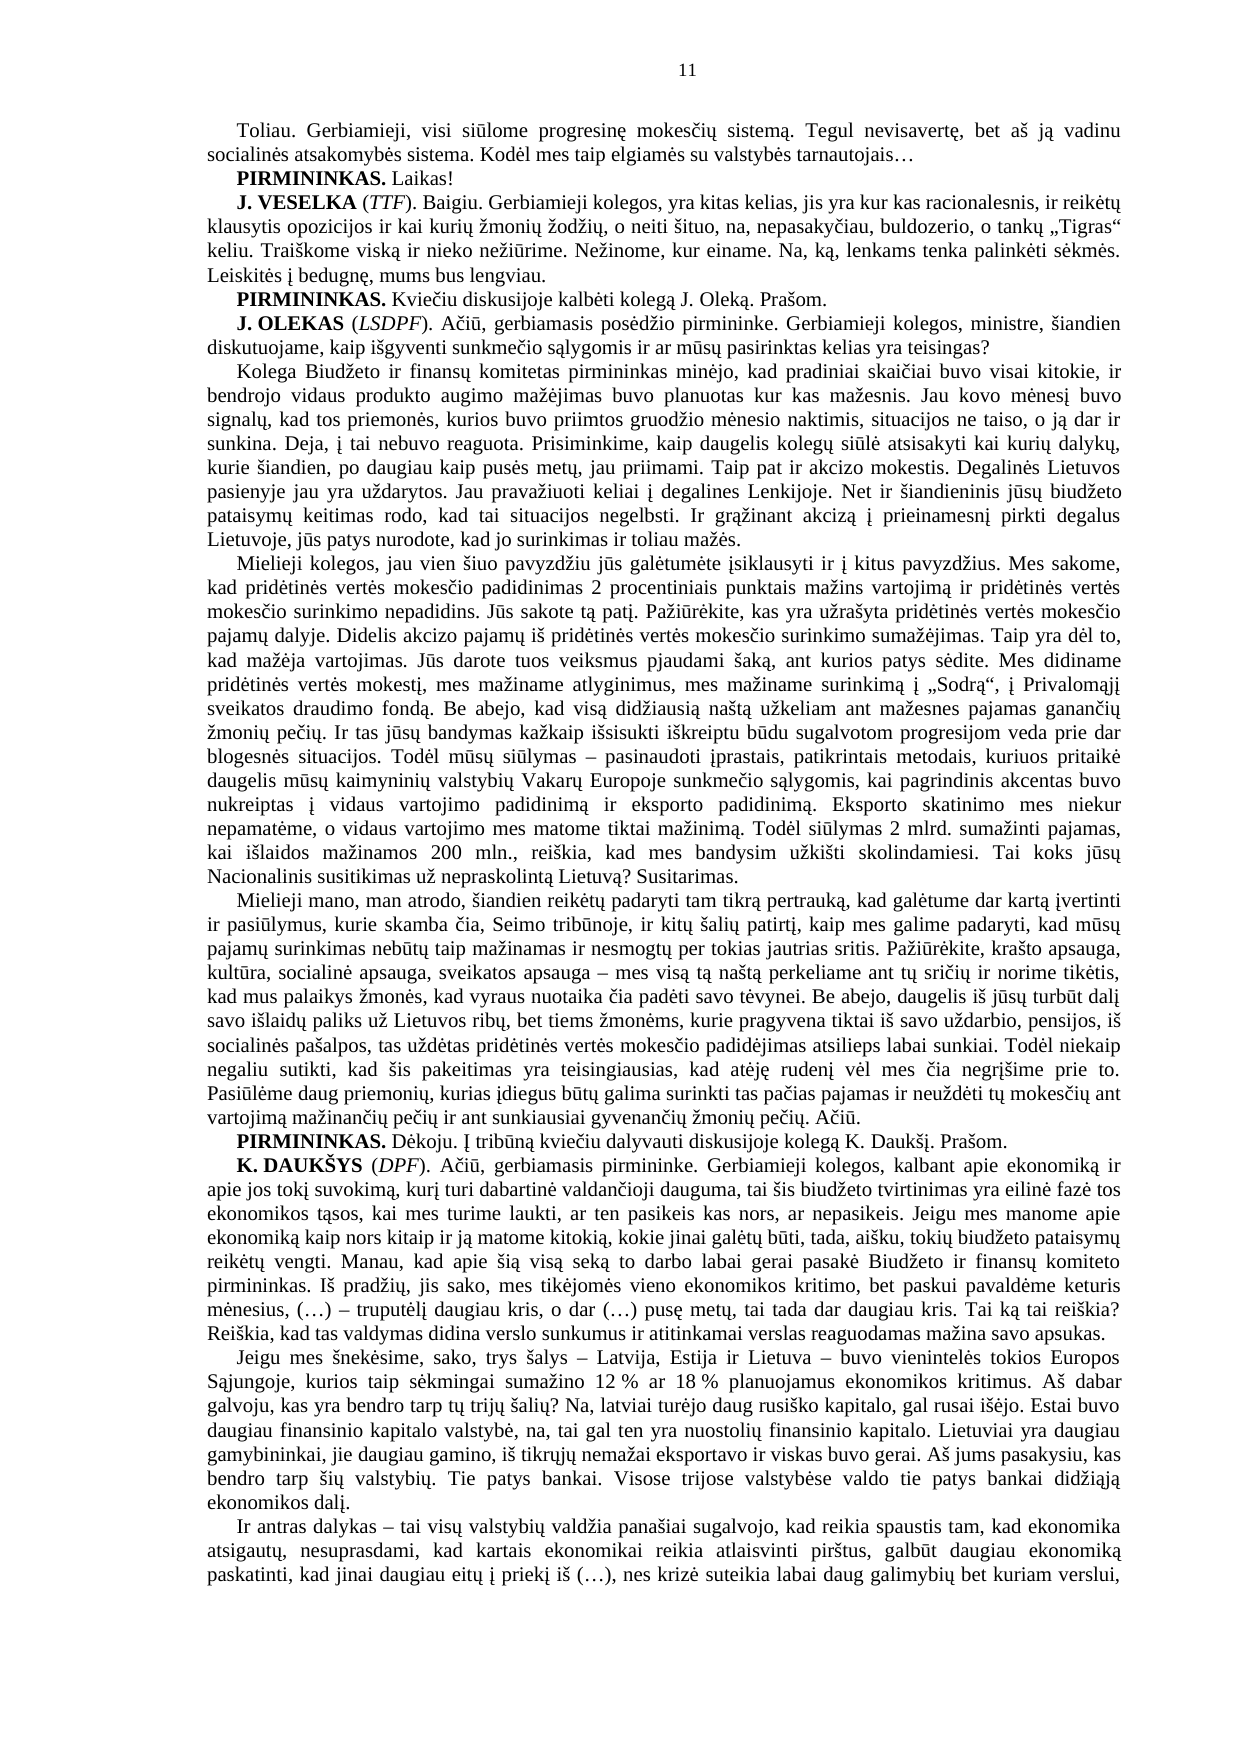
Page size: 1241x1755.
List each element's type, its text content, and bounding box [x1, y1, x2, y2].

text PIRMININKAS. Kviečiu diskusijoje kalbėti kolegą J. Oleką. Prašom. [207, 287, 1122, 311]
text PIRMININKAS. Laikas! [207, 166, 1122, 190]
text J. VESELKA (TTF). Baigiu. Gerbiamieji kolegos, yra kitas kelias, jis yra kur kas racionalesnis, ir reikėtų klausytis opozicijos ir kai kurių žmonių žodžių, o neiti šituo, na, nepasakyčiau, buldozerio, o tankų „Tigras“ keliu. Traiškome viską ir nieko nežiūrime. Nežinome, kur einame. Na, ką, lenkams tenka palinkėti sėkmės. Leiskitės į bedugnę, mums bus lengviau. [207, 190, 1122, 287]
text Mielieji mano, man atrodo, šiandien reikėtų padaryti tam tikrą pertrauką, kad galėtume dar kartą įvertinti ir pasiūlymus, kurie skamba čia, Seimo tribūnoje, ir kitų šalių patirtį, kaip mes galime padaryti, kad mūsų pajamų surinkimas nebūtų taip mažinamas ir nesmogtų per tokias jautrias sritis. Pažiūrėkite, krašto apsauga, kultūra, socialinė apsauga, sveikatos apsauga – mes visą tą naštą perkeliame ant tų sričių ir norime tikėtis, kad mus palaikys žmonės, kad vyraus nuotaika čia padėti savo tėvynei. Be abejo, daugelis iš jūsų turbūt dalį savo išlaidų paliks už Lietuvos ribų, bet tiems žmonėms, kurie pragyvena tiktai iš savo uždarbio, pensijos, iš socialinės pašalpos, tas uždėtas pridėtinės vertės mokesčio padidėjimas atsilieps labai sunkiai. Todėl niekaip negaliu sutikti, kad šis pakeitimas yra teisingiausias, kad atėję rudenį vėl mes čia negrįšime prie to. Pasiūlėme daug priemonių, kurias įdiegus būtų galima surinkti tas pačias pajamas ir neuždėti tų mokesčių ant vartojimą mažinančių pečių ir ant sunkiausiai gyvenančių žmonių pečių. Ačiū. [207, 888, 1122, 1129]
text Kolega Biudžeto ir finansų komitetas pirmininkas minėjo, kad pradiniai skaičiai buvo visai kitokie, ir bendrojo vidaus produkto augimo mažėjimas buvo planuotas kur kas mažesnis. Jau kovo mėnesį buvo signalų, kad tos priemonės, kurios buvo priimtos gruodžio mėnesio naktimis, situacijos ne taiso, o ją dar ir sunkina. Deja, į tai nebuvo reaguota. Prisiminkime, kaip daugelis kolegų siūlė atsisakyti kai kurių dalykų, kurie šiandien, po daugiau kaip pusės metų, jau priimami. Taip pat ir akcizo mokestis. Degalinės Lietuvos pasienyje jau yra uždarytos. Jau pravažiuoti keliai į degalines Lenkijoje. net ir šiandieninis jūsų biudžeto pataisymų keitimas rodo, kad tai situacijos negelbsti. Ir grąžinant akcizą į prieinamesnį pirkti degalus Lietuvoje, jūs patys nurodote, kad jo surinkimas ir toliau mažės. [207, 359, 1122, 551]
text Toliau. Gerbiamieji, visi siūlome progresinę mokesčių sistemą. Tegul nevisavertę, bet aš ją vadinu socialinės atsakomybės sistema. Kodėl mes taip elgiamės su valstybės tarnautojais… [207, 118, 1122, 166]
text Ir antras dalykas – tai visų valstybių valdžia panašiai sugalvojo, kad reikia spaustis tam, kad ekonomika atsigautų, nesuprasdami, kad kartais ekonomikai reikia atlaisvinti pirštus, galbūt daugiau ekonomiką paskatinti, kad jinai daugiau eitų į priekį iš (…), nes krizė suteikia labai daug galimybių bet kuriam verslui, [207, 1514, 1122, 1586]
text Mielieji kolegos, jau vien šiuo pavyzdžiu jūs galėtumėte įsiklausyti ir į kitus pavyzdžius. Mes sakome, kad pridėtinės vertės mokesčio padidinimas 2 procentiniais punktais mažins vartojimą ir pridėtinės vertės mokesčio surinkimo nepadidins. Jūs sakote tą patį. Pažiūrėkite, kas yra užrašyta pridėtinės vertės mokesčio pajamų dalyje. Didelis akcizo pajamų iš pridėtinės vertės mokesčio surinkimo sumažėjimas. Taip yra dėl to, kad mažėja vartojimas. Jūs darote tuos veiksmus pjaudami šaką, ant kurios patys sėdite. Mes didiname pridėtinės vertės mokestį, mes mažiname atlyginimus, mes mažiname surinkimą į „Sodrą“, į Privalomąjį sveikatos draudimo fondą. Be abejo, kad visą didžiausią naštą užkeliam ant mažesnes pajamas ganančių žmonių pečių. Ir tas jūsų bandymas kažkaip išsisukti iškreiptu būdu sugalvotom progresijom veda prie dar blogesnės situacijos. Todėl mūsų siūlymas – pasinaudoti įprastais, patikrintais metodais, kuriuos pritaikė daugelis mūsų kaimyninių valstybių Vakarų Europoje sunkmečio sąlygomis, kai pagrindinis akcentas buvo nukreiptas į vidaus vartojimo padidinimą ir eksporto padidinimą. Eksporto skatinimo mes niekur nepamatėme, o vidaus vartojimo mes matome tiktai mažinimą. Todėl siūlymas 2 mlrd. sumažinti pajamas, kai išlaidos mažinamos 200 mln., reiškia, kad mes bandysim užkišti skolindamiesi. Tai koks jūsų Nacionalinis susitikimas už nepraskolintą Lietuvą? Susitarimas. [207, 551, 1122, 888]
text PIRMININKAS. Dėkoju. Į tribūną kviečiu dalyvauti diskusijoje kolegą K. Daukšį. Prašom. [207, 1129, 1122, 1153]
text K. DAUKŠYS (DPF). Ačiū, gerbiamasis pirmininke. Gerbiamieji kolegos, kalbant apie ekonomiką ir apie jos tokį suvokimą, kurį turi dabartinė valdančioji dauguma, tai šis biudžeto tvirtinimas yra eilinė fazė tos ekonomikos tąsos, kai mes turime laukti, ar ten pasikeis kas nors, ar nepasikeis. Jeigu mes manome apie ekonomiką kaip nors kitaip ir ją matome kitokią, kokie jinai galėtų būti, tada, aišku, tokių biudžeto pataisymų reikėtų vengti. Manau, kad apie šią visą seką to darbo labai gerai pasakė Biudžeto ir finansų komiteto pirmininkas. Iš pradžių, jis sako, mes tikėjomės vieno ekonomikos kritimo, bet paskui pavaldėme keturis mėnesius, (…) – truputėlį daugiau kris, o dar (…) pusę metų, tai tada dar daugiau kris. Tai ką tai reiškia? Reiškia, kad tas valdymas didina verslo sunkumus ir atitinkamai verslas reaguodamas mažina savo apsukas. [207, 1153, 1122, 1345]
text Jeigu mes šnekėsime, sako, trys šalys – Latvija, Estija ir Lietuva – buvo vienintelės tokios Europos Sąjungoje, kurios taip sėkmingai sumažino 12 % ar 18 % planuojamus ekonomikos kritimus. Aš dabar galvoju, kas yra bendro tarp tų trijų šalių? Na, latviai turėjo daug rusiško kapitalo, gal rusai išėjo. Estai buvo daugiau finansinio kapitalo valstybė, na, tai gal ten yra nuostolių finansinio kapitalo. Lietuviai yra daugiau gamybininkai, jie daugiau gamino, iš tikrųjų nemažai eksportavo ir viskas buvo gerai. Aš jums pasakysiu, kas bendro tarp šių valstybių. Tie patys bankai. Visose trijose valstybėse valdo tie patys bankai didžiąją ekonomikos dalį. [207, 1345, 1122, 1514]
text J. OLEKAS (LSDPF). Ačiū, gerbiamasis posėdžio pirmininke. Gerbiamieji kolegos, ministre, šiandien diskutuojame, kaip išgyventi sunkmečio sąlygomis ir ar mūsų pasirinktas kelias yra teisingas? [207, 311, 1122, 359]
